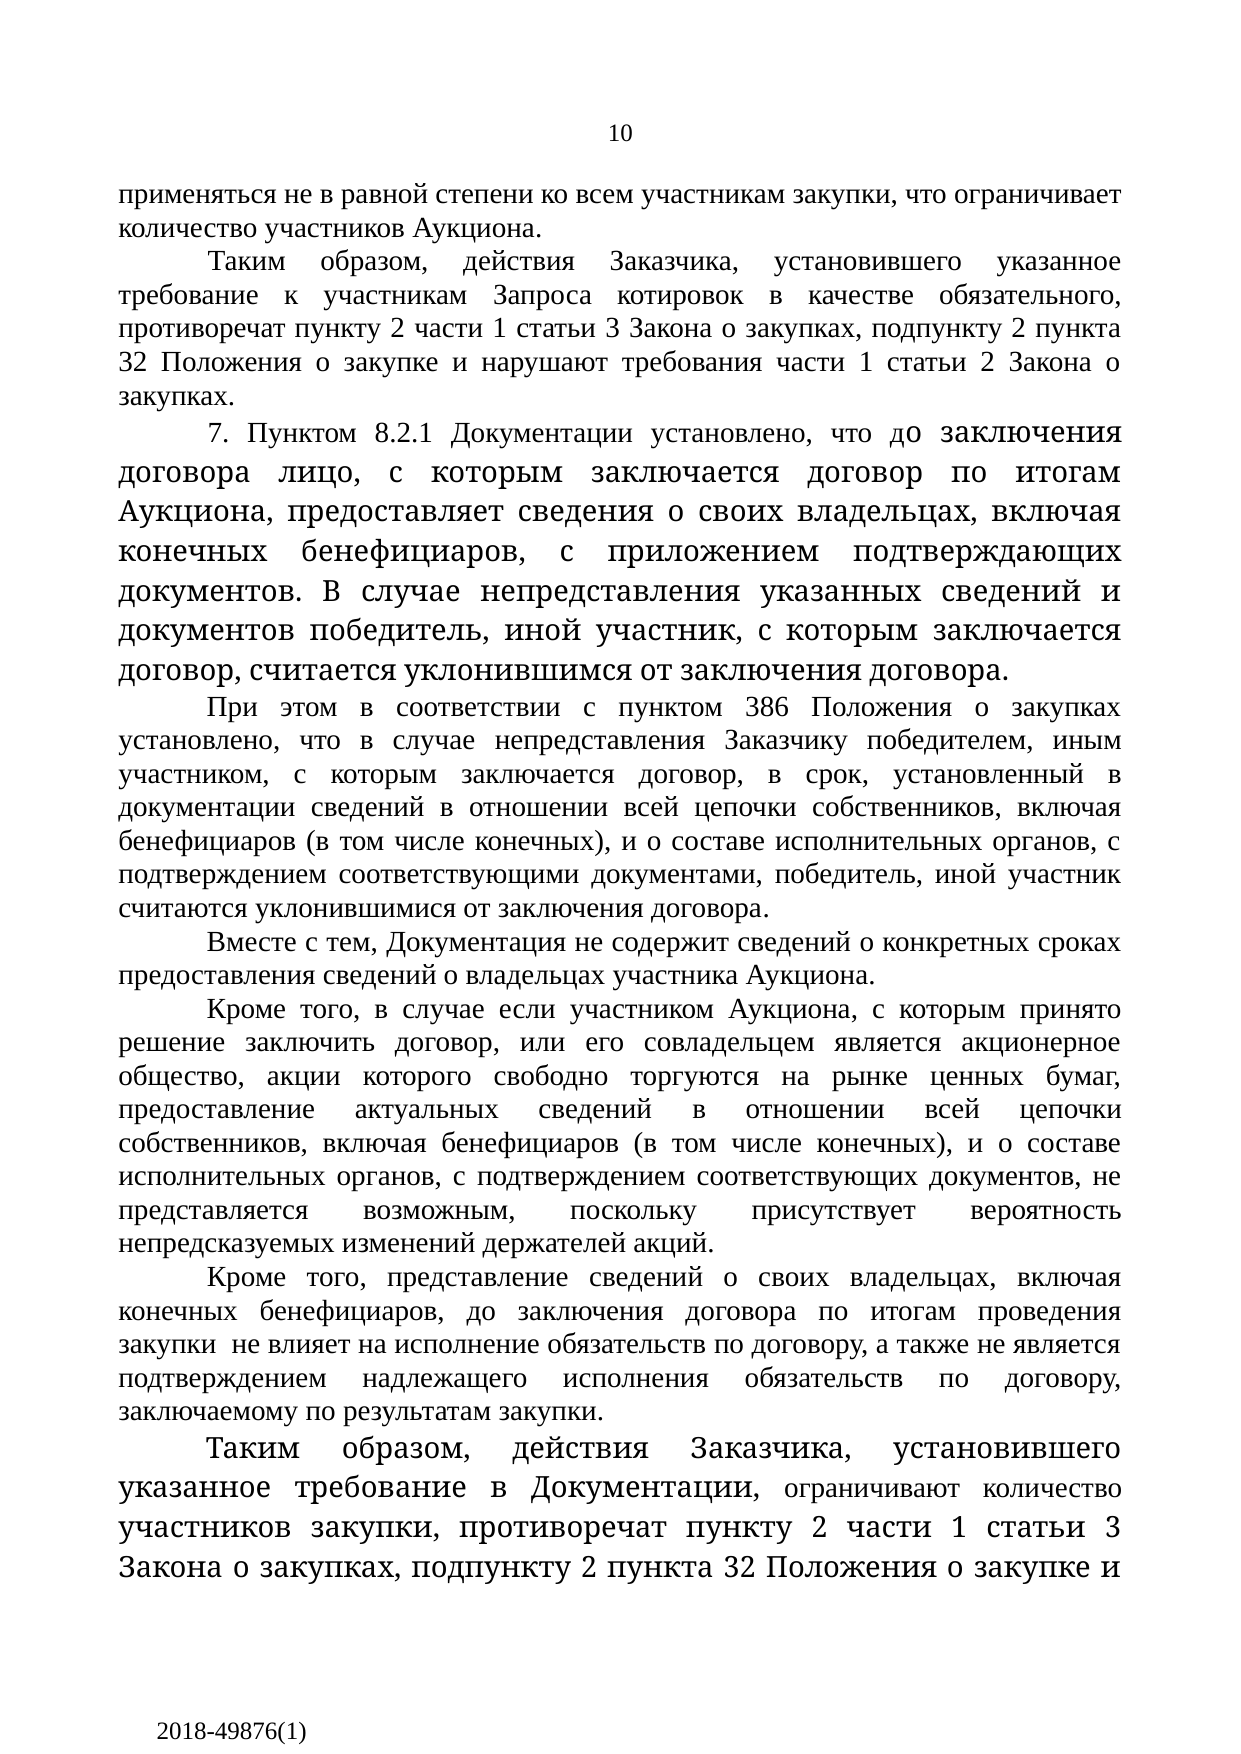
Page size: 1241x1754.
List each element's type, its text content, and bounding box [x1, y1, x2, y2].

text При этом в соответствии с пунктом 386 Положения о закупках установлено, что в случае непредставления Заказчику победителем, иным участником, с которым заключается договор, в срок, установленный в документации сведений в отношении всей цепочки собственников, включая бенефициаров (в том числе конечных), и о составе исполнительных органов, с подтверждением соответствующими документами, победитель, иной участник считаются уклонившимися от заключения договора. [118, 689, 1122, 924]
text Кроме того, представление сведений о своих владельцах, включая конечных бенефициаров, до заключения договора по итогам проведения закупки не влияет на исполнение обязательств по договору, а также не является подтверждением надлежащего исполнения обязательств по договору, заключаемому по результатам закупки. [118, 1259, 1122, 1427]
text Таким образом, действия Заказчика, установившего указанное требование к участникам Запроса котировок в качестве обязательного, противоречат пункту 2 части 1 статьи 3 Закона о закупках, подпункту 2 пункта 32 Положения о закупке и нарушают требования части 1 статьи 2 Закона о закупках. [118, 243, 1122, 411]
text Таким образом, действия Заказчика, установившего указанное требование в Документации, ограничивают количество участников закупки, противоречат пункту 2 части 1 статьи 3 Закона о закупках, подпункту 2 пункта 32 Положения о закупке и [118, 1427, 1122, 1586]
text 7. Пунктом 8.2.1 Документации установлено, что до заключения договора лицо, с которым заключается договор по итогам Аукциона, предоставляет сведения о своих владельцах, включая конечных бенефициаров, с приложением подтверждающих документов. В случае непредставления указанных сведений и документов победитель, иной участник, с которым заключается договор, считается уклонившимся от заключения договора. [118, 411, 1122, 689]
text применяться не в равной степени ко всем участникам закупки, что ограничивает количество участников Аукциона. [118, 176, 1122, 243]
text Вместе с тем, Документация не содержит сведений о конкретных сроках предоставления сведений о владельцах участника Аукциона. [118, 924, 1122, 991]
text Кроме того, в случае если участником Аукциона, с которым принято решение заключить договор, или его совладельцем является акционерное общество, акции которого свободно торгуются на рынке ценных бумаг, предоставление актуальных сведений в отношении всей цепочки собственников, включая бенефициаров (в том числе конечных), и о составе исполнительных органов, с подтверждением соответствующих документов, не представляется возможным, поскольку присутствует вероятность непредсказуемых изменений держателей акций. [118, 991, 1122, 1259]
